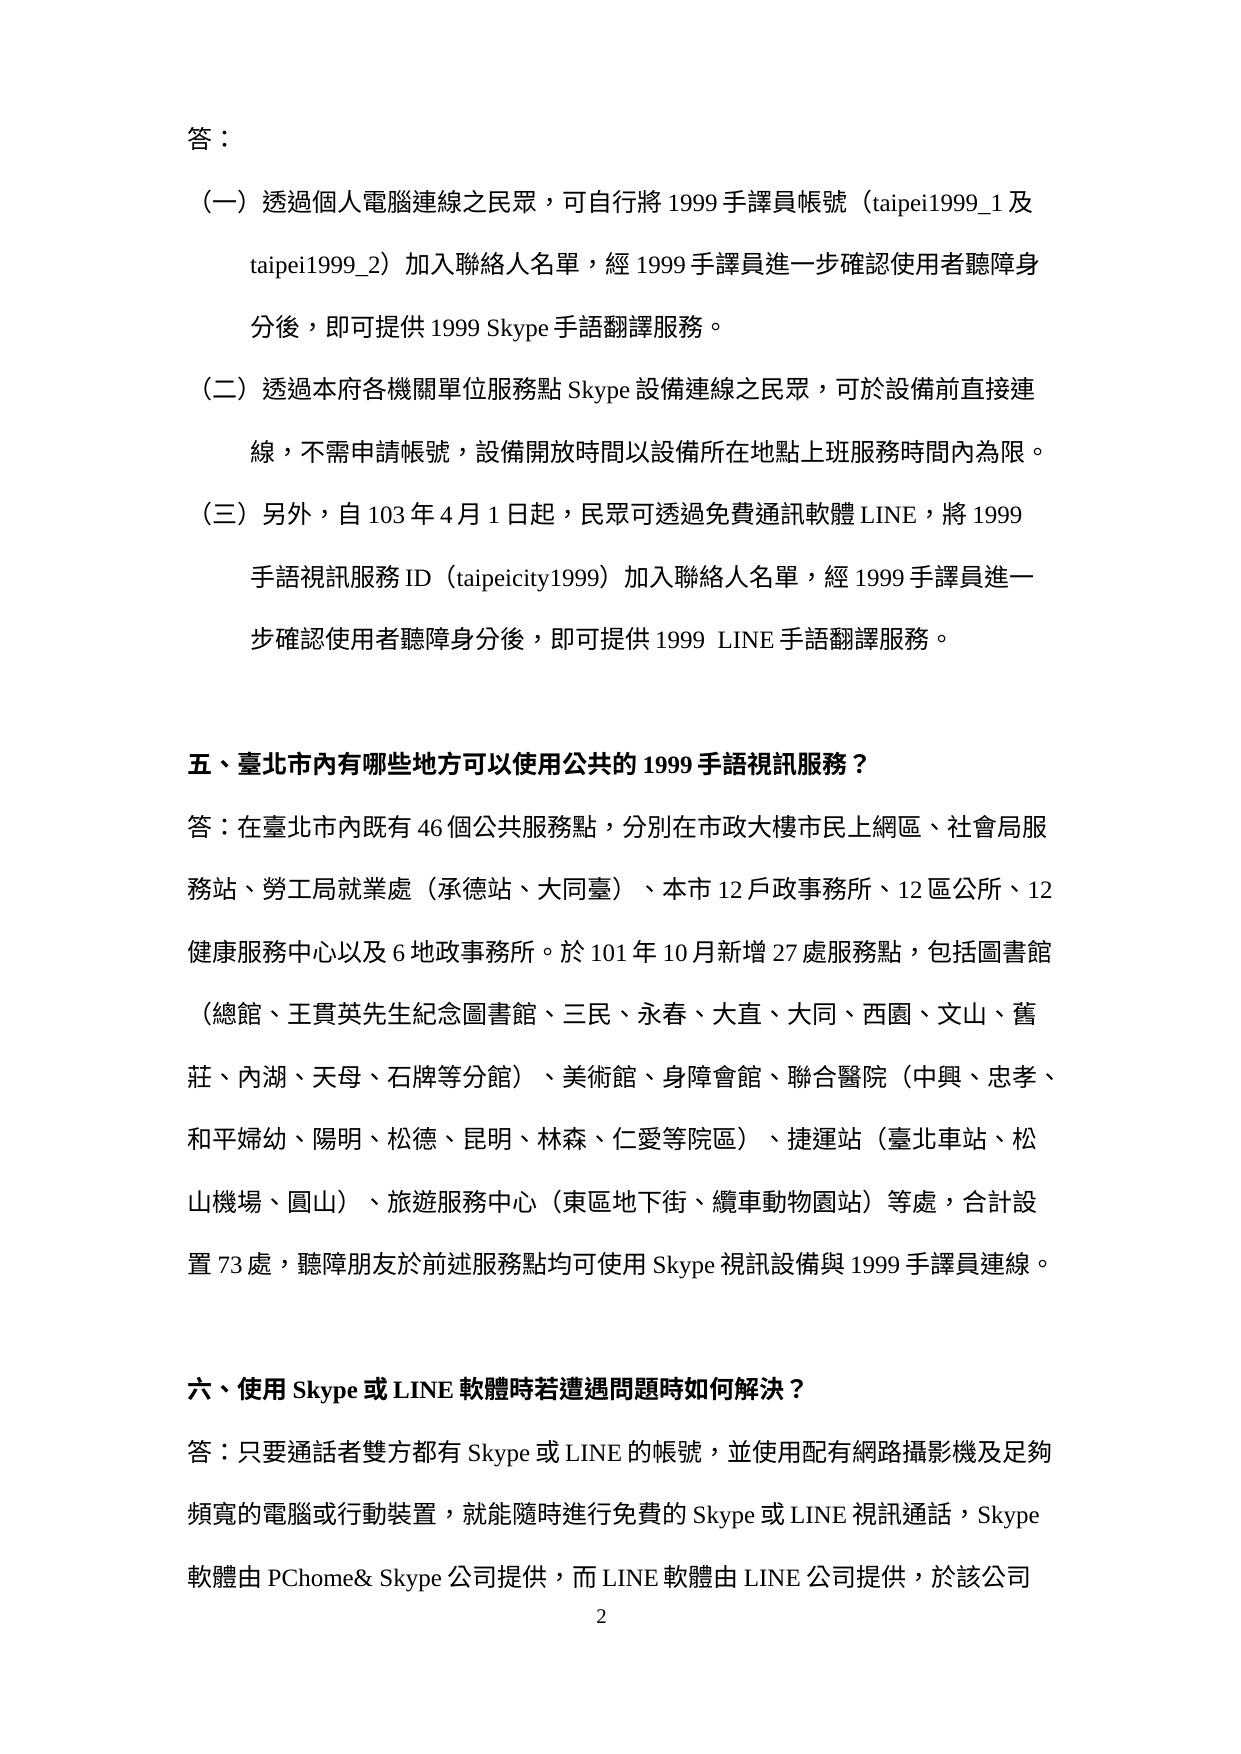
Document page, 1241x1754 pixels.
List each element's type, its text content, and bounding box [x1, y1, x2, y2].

text 六、使用Skype或LINE軟體時若遭遇問題時如何解決？ [187, 1346, 1053, 1409]
text （三）另外，自103年4月1日起，民眾可透過免費通訊軟體LINE，將1999 手語視訊服務ID（taipeicity1999）加入聯絡人名單，經1999手譯員進一步確認使用者聽障身分後，即可提供1999 LINE手語翻譯服務。 [187, 471, 1053, 659]
text 五、臺北市內有哪些地方可以使用公共的1999手語視訊服務？ [187, 721, 1053, 784]
text （一）透過個人電腦連線之民眾，可自行將1999手譯員帳號（taipei1999_1及taipei1999_2）加入聯絡人名單，經1999手譯員進一步確認使用者聽障身分後，即可提供1999 Skype手語翻譯服務。 [187, 159, 1053, 346]
text 答：在臺北市內既有46個公共服務點，分別在市政大樓市民上網區、社會局服務站、勞工局就業處（承德站、大同臺）、本市12戶政事務所、12區公所、12健康服務中心以及6地政事務所。於101年10月新增27處服務點，包括圖書館（總館、王貫英先生紀念圖書館、三民、永春、大直、大同、西園、文山、舊莊、內湖、天母、石牌等分館）、美術館、身障會館、聯合醫院（中興、忠孝、和平婦幼、陽明、松德、昆明、林森、仁愛等院區）、捷運站（臺北車站、松山機場、圓山）、旅遊服務中心（東區地下街、纜車動物園站）等處，合計設置73處，聽障朋友於前述服務點均可使用Skype視訊設備與1999手譯員連線。 [187, 784, 1053, 1284]
text （二）透過本府各機關單位服務點Skype設備連線之民眾，可於設備前直接連線，不需申請帳號，設備開放時間以設備所在地點上班服務時間內為限。 [187, 346, 1053, 471]
text 答：只要通話者雙方都有Skype或LINE的帳號，並使用配有網路攝影機及足夠頻寬的電腦或行動裝置，就能隨時進行免費的Skype或LINE視訊通話，Skype軟體由PChome& Skype公司提供，而LINE軟體由LINE公司提供，於該公司 [187, 1409, 1053, 1596]
text 答： [187, 96, 1053, 159]
